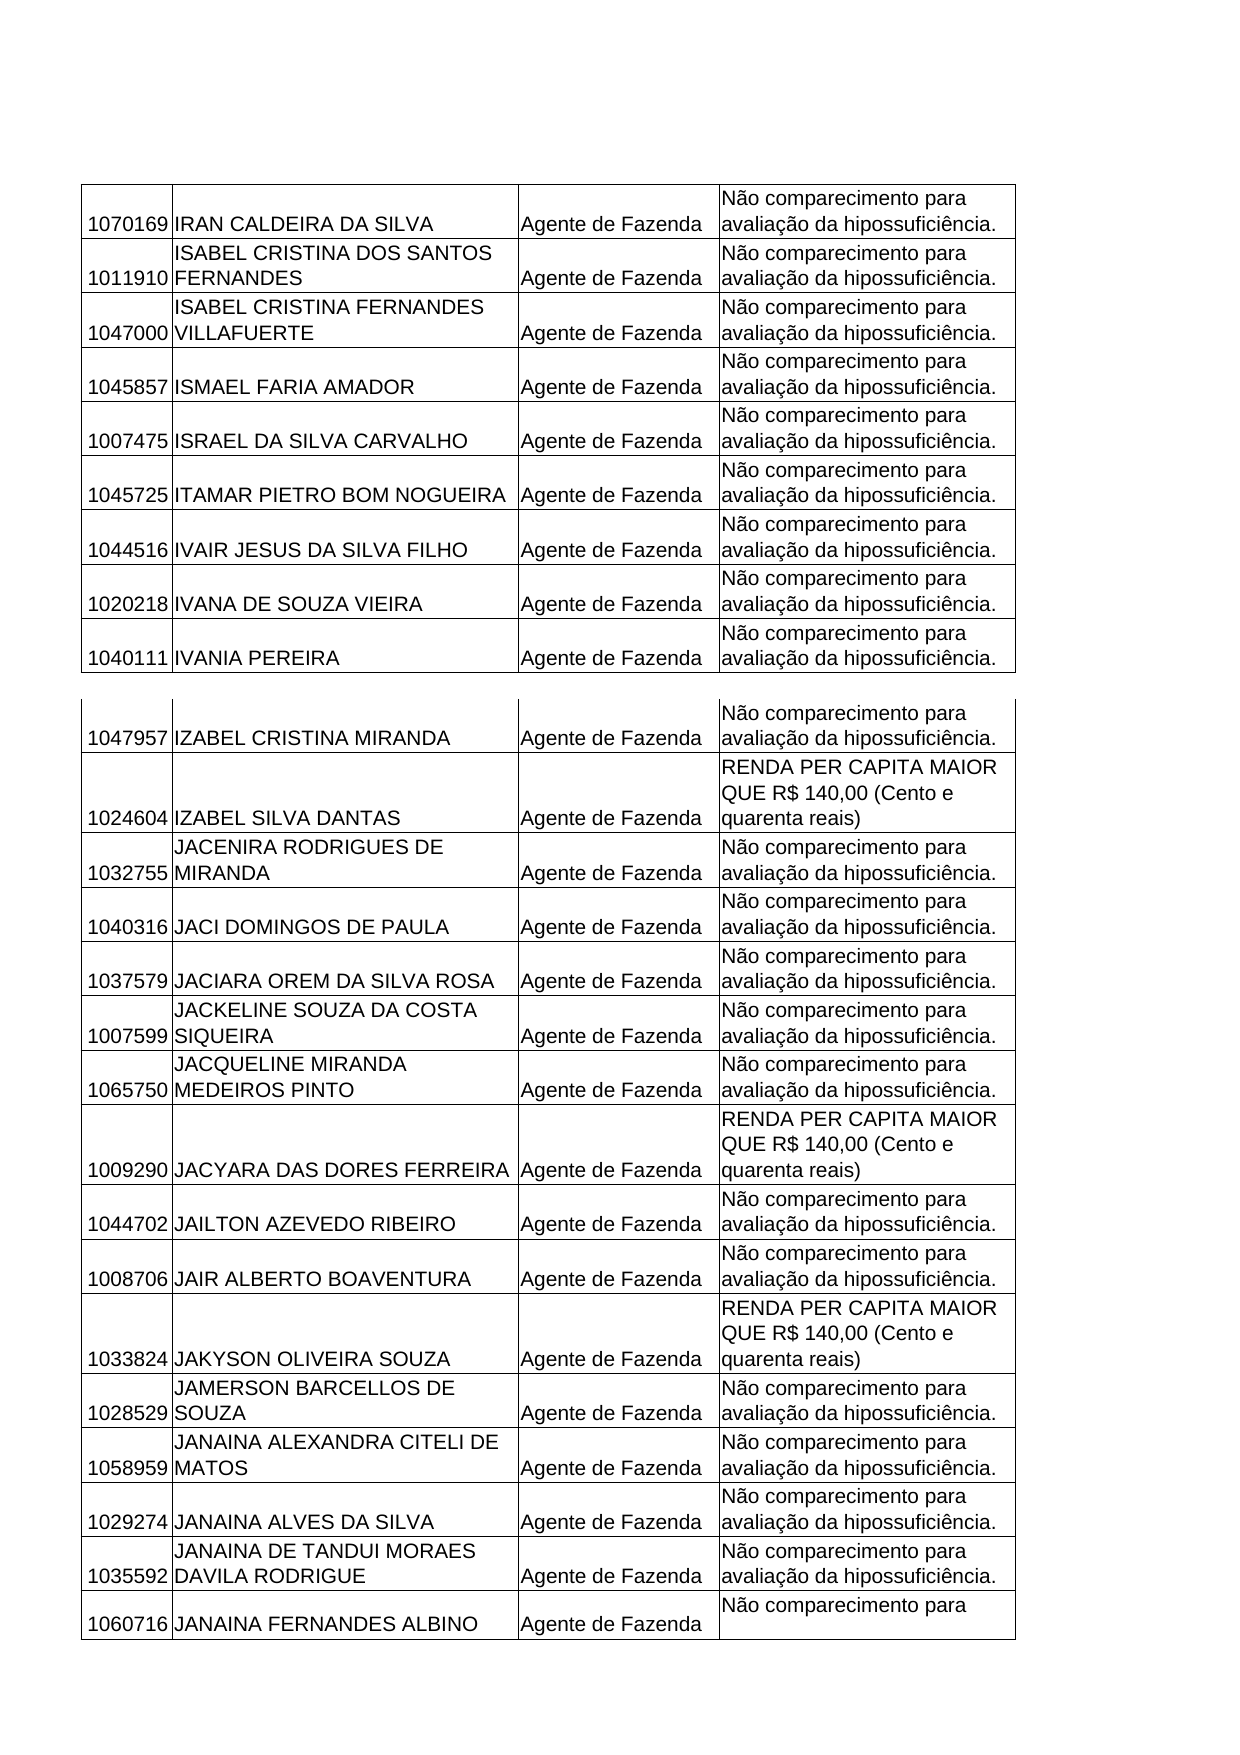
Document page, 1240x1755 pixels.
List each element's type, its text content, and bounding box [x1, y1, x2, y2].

table_cell JACI DOMINGOS DE PAULA [173, 888, 518, 941]
table_cell 1035592 [82, 1537, 172, 1590]
table_cell Agente de Fazenda [519, 753, 719, 832]
table_cell Não comparecimento para avaliação da hipossuficiência. [720, 1185, 1015, 1238]
table_cell ISABEL CRISTINA DOS SANTOS FERNANDES [173, 239, 518, 292]
table_cell ITAMAR PIETRO BOM NOGUEIRA [173, 456, 518, 509]
table_cell 1044702 [82, 1185, 172, 1238]
table_cell Agente de Fazenda [519, 510, 719, 564]
table_cell Agente de Fazenda [519, 1374, 719, 1427]
table_cell JANAINA FERNANDES ALBINO [173, 1591, 518, 1638]
table_cell Agente de Fazenda [519, 185, 719, 238]
table_cell Não comparecimento para avaliação da hipossuficiência. [720, 1374, 1015, 1427]
table_cell 1047000 [82, 293, 172, 347]
table_cell 1028529 [82, 1374, 172, 1427]
table_cell Agente de Fazenda [519, 1537, 719, 1590]
table_cell Não comparecimento para avaliação da hipossuficiência. [720, 1240, 1015, 1293]
table_cell RENDA PER CAPITA MAIOR QUE R$ 140,00 (Cento e quarenta reais) [720, 753, 1015, 832]
table_cell RENDA PER CAPITA MAIOR QUE R$ 140,00 (Cento e quarenta reais) [720, 1105, 1015, 1184]
table_cell Agente de Fazenda [519, 942, 719, 995]
table_cell Não comparecimento para avaliação da hipossuficiência. [720, 888, 1015, 941]
table_cell Não comparecimento para avaliação da hipossuficiência. [720, 1051, 1015, 1104]
table_cell Agente de Fazenda [519, 1483, 719, 1536]
table_cell 1033824 [82, 1294, 172, 1373]
table_cell IVANA DE SOUZA VIEIRA [173, 565, 518, 618]
table_cell Agente de Fazenda [519, 1591, 719, 1638]
table_cell JACENIRA RODRIGUES DE MIRANDA [173, 833, 518, 887]
table_cell IVANIA PEREIRA [173, 619, 518, 672]
table_cell 1011910 [82, 239, 172, 292]
table_cell Agente de Fazenda [519, 293, 719, 347]
table_cell 1040316 [82, 888, 172, 941]
table_header 1047957 [82, 699, 172, 752]
table_cell 1044516 [82, 510, 172, 564]
table_cell Agente de Fazenda [519, 1105, 719, 1184]
table_header Agente de Fazenda [519, 699, 719, 752]
table_cell 1007599 [82, 996, 172, 1050]
table_cell Não comparecimento para avaliação da hipossuficiência. [720, 185, 1015, 238]
table_cell 1040111 [82, 619, 172, 672]
table_cell 1060716 [82, 1591, 172, 1638]
table_cell Não comparecimento para avaliação da hipossuficiência. [720, 942, 1015, 995]
table_cell JACYARA DAS DORES FERREIRA [173, 1105, 518, 1184]
table_cell Não comparecimento para avaliação da hipossuficiência. [720, 1428, 1015, 1482]
table_cell JANAINA ALEXANDRA CITELI DE MATOS [173, 1428, 518, 1482]
table_cell JANAINA ALVES DA SILVA [173, 1483, 518, 1536]
table_cell Não comparecimento para avaliação da hipossuficiência. [720, 402, 1015, 455]
table_cell JACQUELINE MIRANDA MEDEIROS PINTO [173, 1051, 518, 1104]
table_cell Não comparecimento para avaliação da hipossuficiência. [720, 293, 1015, 347]
table_cell Agente de Fazenda [519, 402, 719, 455]
table_cell Agente de Fazenda [519, 1240, 719, 1293]
table_header Não comparecimento para avaliação da hipossuficiência. [720, 699, 1015, 752]
table_cell Agente de Fazenda [519, 1185, 719, 1238]
table_cell Agente de Fazenda [519, 833, 719, 887]
table_cell Agente de Fazenda [519, 1294, 719, 1373]
table_cell IRAN CALDEIRA DA SILVA [173, 185, 518, 238]
table_cell Agente de Fazenda [519, 456, 719, 509]
table_cell 1070169 [82, 185, 172, 238]
table_cell ISABEL CRISTINA FERNANDES VILLAFUERTE [173, 293, 518, 347]
table_cell IVAIR JESUS DA SILVA FILHO [173, 510, 518, 564]
table_cell 1045725 [82, 456, 172, 509]
table_cell Agente de Fazenda [519, 1428, 719, 1482]
table_cell Não comparecimento para avaliação da hipossuficiência. [720, 996, 1015, 1050]
table_cell Não comparecimento para avaliação da hipossuficiência. [720, 510, 1015, 564]
table_cell Não comparecimento para avaliação da hipossuficiência. [720, 565, 1015, 618]
table_cell 1029274 [82, 1483, 172, 1536]
table_cell 1009290 [82, 1105, 172, 1184]
table_cell JACKELINE SOUZA DA COSTA SIQUEIRA [173, 996, 518, 1050]
table_cell JAILTON AZEVEDO RIBEIRO [173, 1185, 518, 1238]
table_cell JAMERSON BARCELLOS DE SOUZA [173, 1374, 518, 1427]
table_cell Agente de Fazenda [519, 239, 719, 292]
table_cell JANAINA DE TANDUI MORAES DAVILA RODRIGUE [173, 1537, 518, 1590]
table_cell JACIARA OREM DA SILVA ROSA [173, 942, 518, 995]
table_cell 1024604 [82, 753, 172, 832]
table_cell Não comparecimento para avaliação da hipossuficiência. [720, 619, 1015, 672]
table_cell 1037579 [82, 942, 172, 995]
table_cell 1045857 [82, 348, 172, 401]
table_cell Agente de Fazenda [519, 996, 719, 1050]
table_cell JAIR ALBERTO BOAVENTURA [173, 1240, 518, 1293]
table_cell Agente de Fazenda [519, 888, 719, 941]
table_cell ISMAEL FARIA AMADOR [173, 348, 518, 401]
table_cell Não comparecimento para avaliação da hipossuficiência. [720, 1537, 1015, 1590]
table_cell Não comparecimento para avaliação da hipossuficiência. [720, 833, 1015, 887]
table_cell 1058959 [82, 1428, 172, 1482]
table_cell Não comparecimento para avaliação da hipossuficiência. [720, 1483, 1015, 1536]
table_cell Não comparecimento para avaliação da hipossuficiência. [720, 456, 1015, 509]
table_cell 1032755 [82, 833, 172, 887]
table_cell Agente de Fazenda [519, 619, 719, 672]
table_cell Agente de Fazenda [519, 1051, 719, 1104]
table_cell ISRAEL DA SILVA CARVALHO [173, 402, 518, 455]
table_cell 1065750 [82, 1051, 172, 1104]
table_cell Agente de Fazenda [519, 348, 719, 401]
table_cell IZABEL SILVA DANTAS [173, 753, 518, 832]
table_cell 1007475 [82, 402, 172, 455]
table_cell Não comparecimento para avaliação da hipossuficiência. [720, 239, 1015, 292]
table_cell JAKYSON OLIVEIRA SOUZA [173, 1294, 518, 1373]
table_header IZABEL CRISTINA MIRANDA [173, 699, 518, 752]
table_cell 1008706 [82, 1240, 172, 1293]
table_cell 1020218 [82, 565, 172, 618]
table_cell Não comparecimento para [720, 1591, 1015, 1638]
table_cell RENDA PER CAPITA MAIOR QUE R$ 140,00 (Cento e quarenta reais) [720, 1294, 1015, 1373]
table_cell Não comparecimento para avaliação da hipossuficiência. [720, 348, 1015, 401]
table_cell Agente de Fazenda [519, 565, 719, 618]
